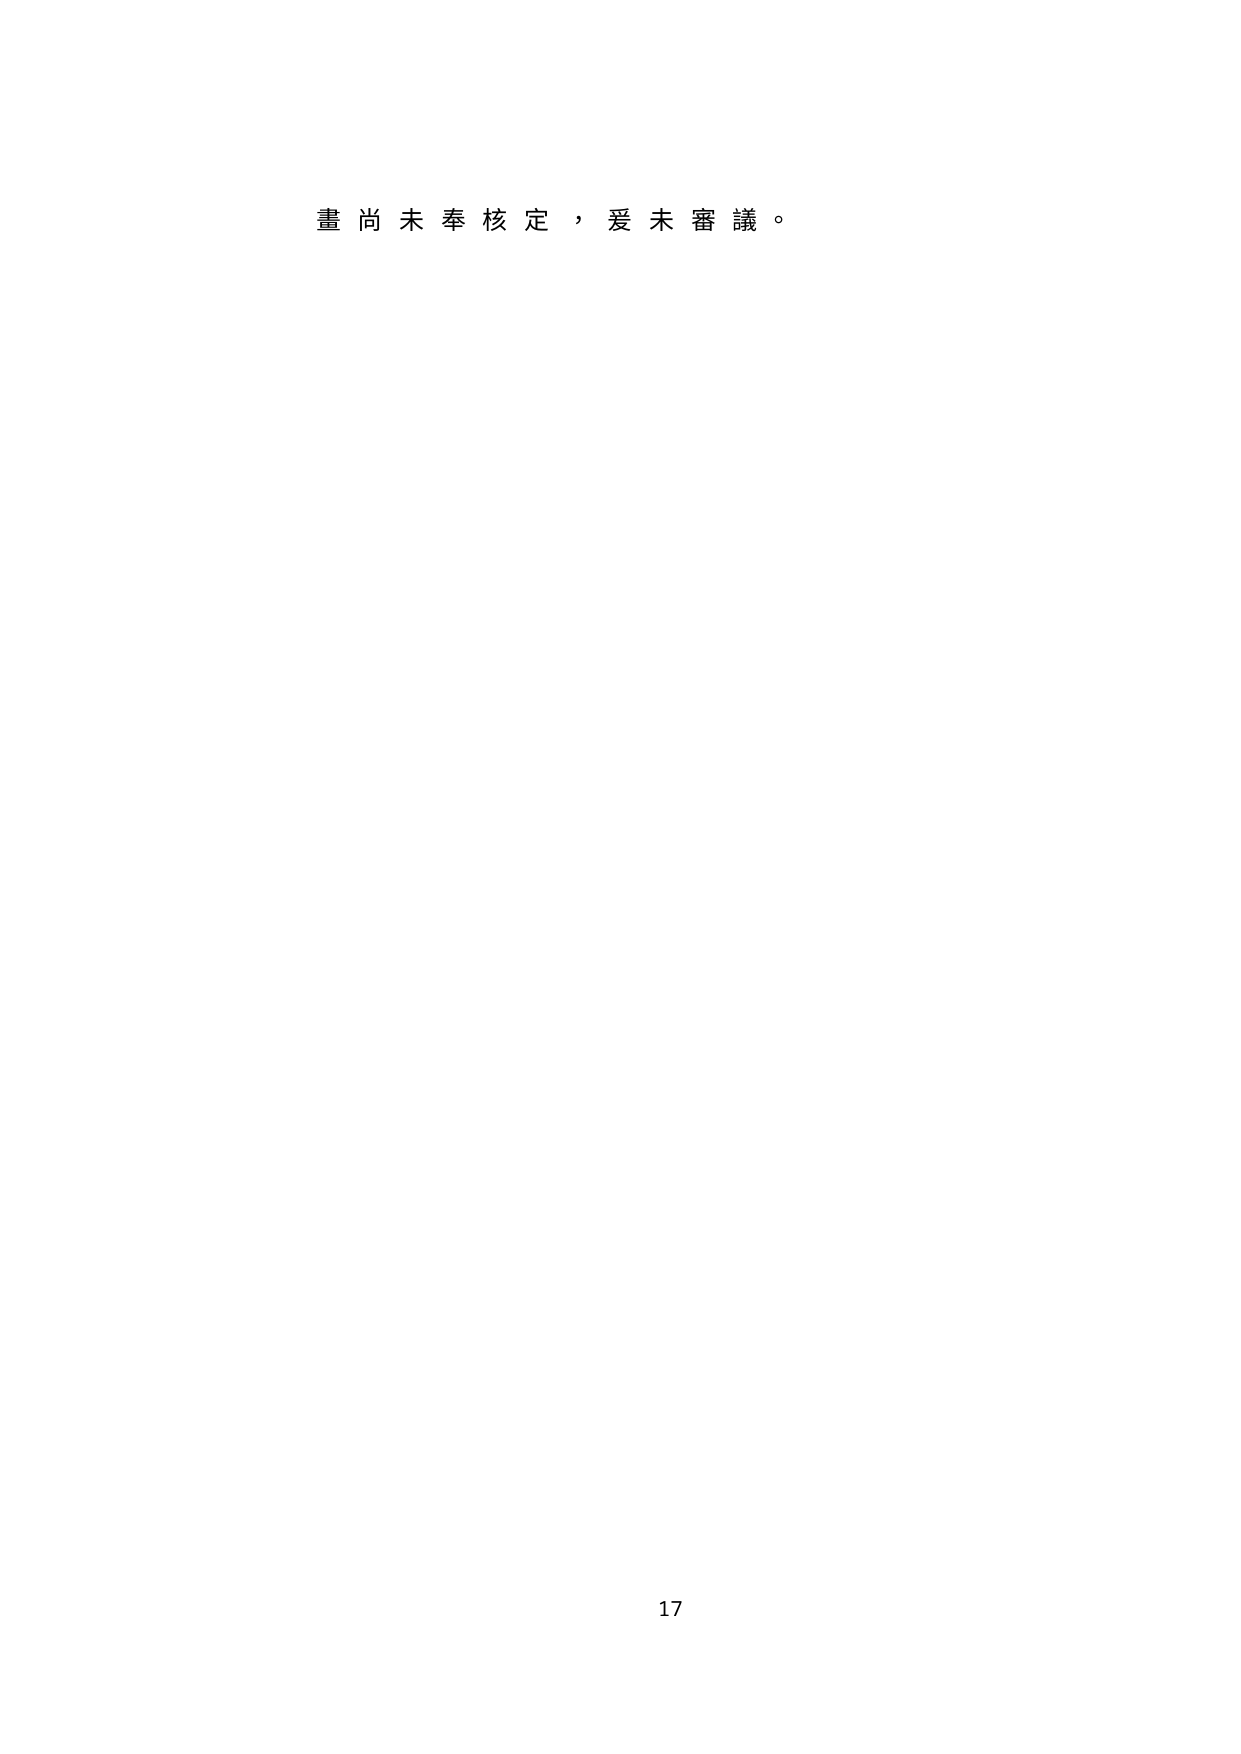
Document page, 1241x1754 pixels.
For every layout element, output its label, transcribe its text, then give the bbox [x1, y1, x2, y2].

text 畫尚未奉核定，爰未審議。 [242, 177, 1058, 240]
